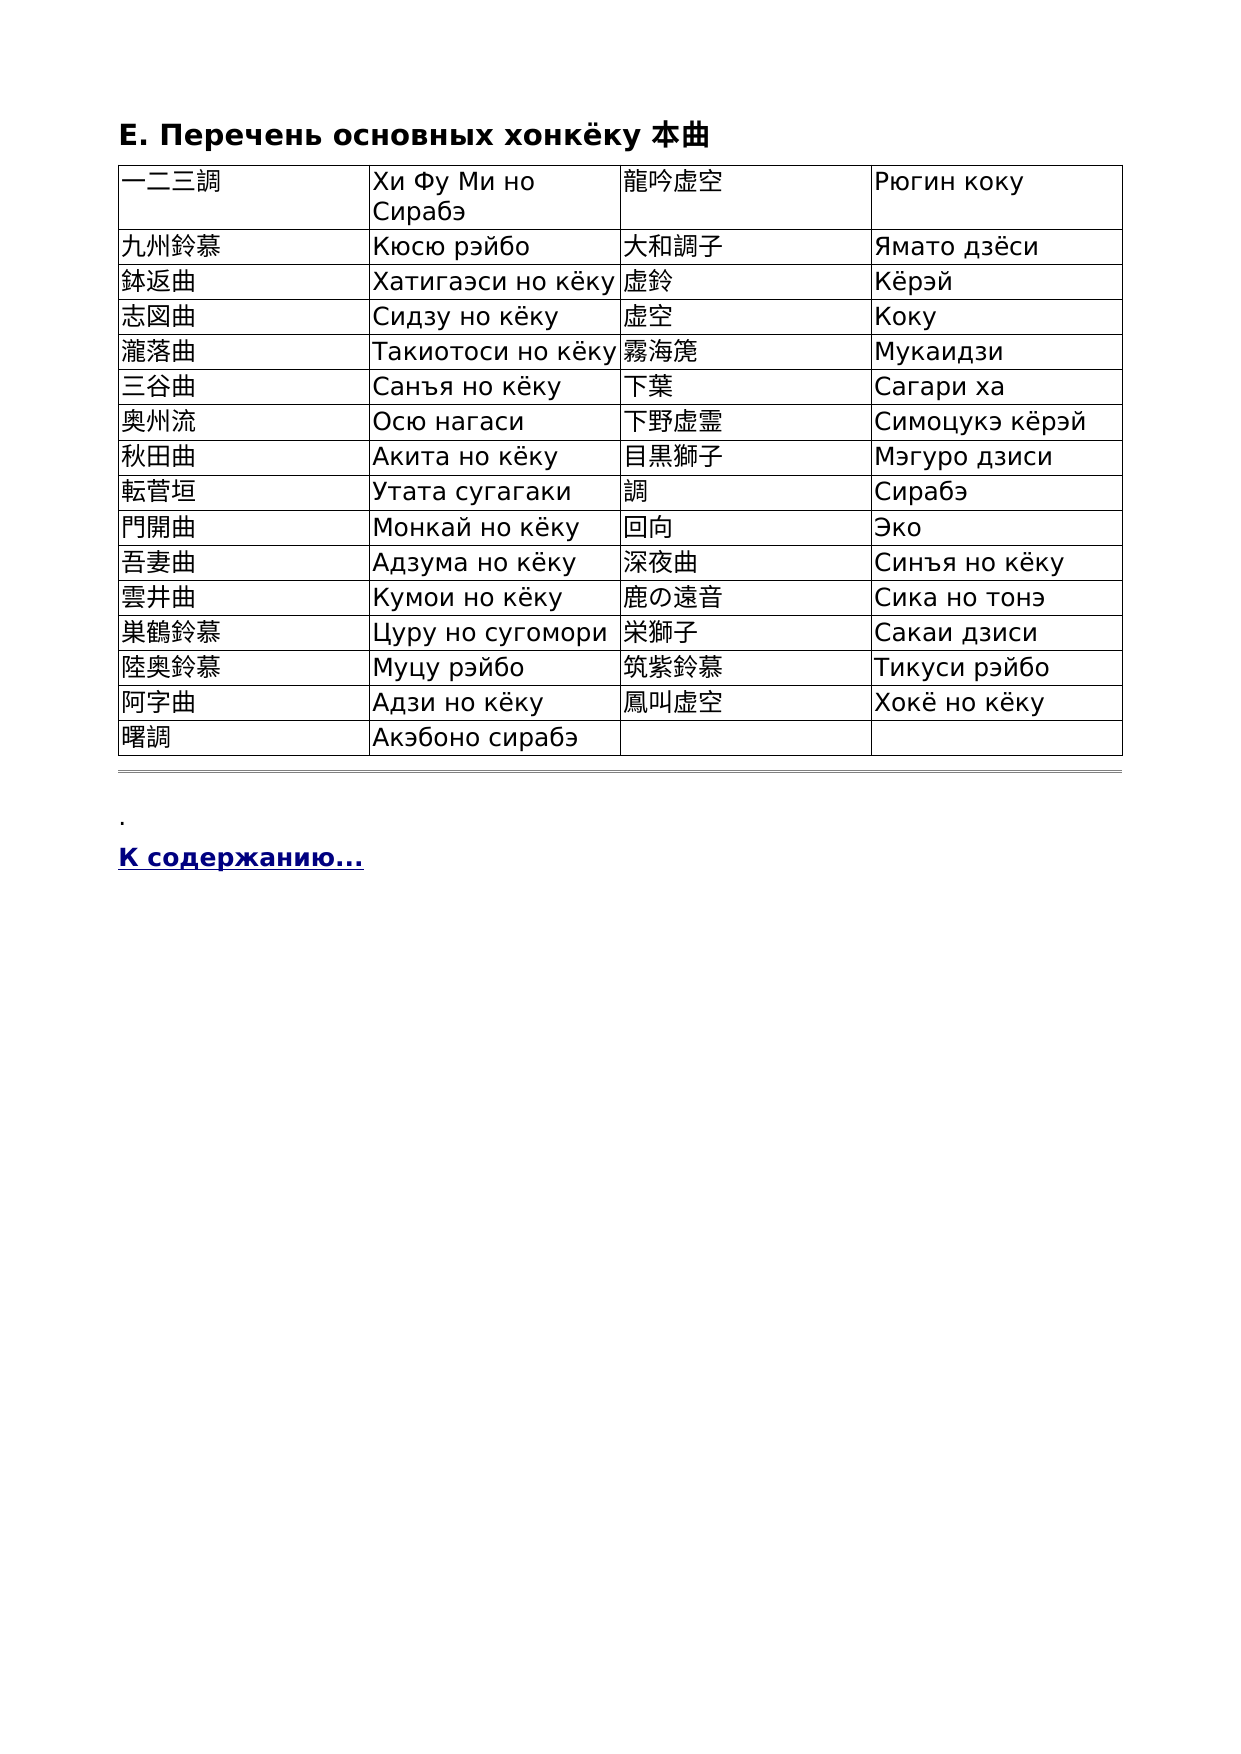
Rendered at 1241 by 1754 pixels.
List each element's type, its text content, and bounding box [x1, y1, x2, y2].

table_cell 霧海箎 [621, 335, 871, 369]
table_cell 虚鈴 [621, 265, 871, 299]
table_cell Мукаидзи [872, 335, 1122, 369]
table_cell Акита но кёку [370, 441, 620, 474]
table_cell Синъя но кёку [872, 546, 1122, 580]
table_cell 大和調子 [621, 230, 871, 264]
table_cell Такиотоси но кёку [370, 335, 620, 369]
table_cell 陸奥鈴慕 [119, 651, 369, 685]
table_cell Монкай но кёку [370, 511, 620, 545]
table_cell Осю нагаси [370, 405, 620, 439]
table_cell Тикуси рэйбо [872, 651, 1122, 685]
table_cell Симоцукэ кёрэй [872, 405, 1122, 439]
table_cell Адзума но кёку [370, 546, 620, 580]
table_cell 栄獅子 [621, 616, 871, 650]
table_cell 目黒獅子 [621, 441, 871, 474]
table_cell 虚空 [621, 300, 871, 334]
table_cell 鹿の遠音 [621, 581, 871, 615]
table_cell Сика но тонэ [872, 581, 1122, 615]
table_cell Кумои но кёку [370, 581, 620, 615]
table_cell Хокё но кёку [872, 686, 1122, 720]
table_cell 巣鶴鈴慕 [119, 616, 369, 650]
table_cell Утата сугагаки [370, 476, 620, 510]
table_header Рюгин коку [872, 166, 1122, 229]
table_cell 九州鈴慕 [119, 230, 369, 264]
table_cell 志図曲 [119, 300, 369, 334]
table_cell 雲井曲 [119, 581, 369, 615]
table_cell Ямато дзёси [872, 230, 1122, 264]
table_cell 阿字曲 [119, 686, 369, 720]
table_cell 調 [621, 476, 871, 510]
table_cell 三谷曲 [119, 370, 369, 404]
table_cell 下葉 [621, 370, 871, 404]
table_cell 曙調 [119, 721, 369, 755]
table_cell Санъя но кёку [370, 370, 620, 404]
table_cell 門開曲 [119, 511, 369, 545]
table_header 龍吟虚空 [621, 166, 871, 229]
table_header 一二三調 [119, 166, 369, 229]
table_cell 吾妻曲 [119, 546, 369, 580]
table_cell 下野虚霊 [621, 405, 871, 439]
table_cell Сакаи дзиси [872, 616, 1122, 650]
table_cell Акэбоно сирабэ [370, 721, 620, 755]
table_cell Мэгуро дзиси [872, 441, 1122, 474]
table_cell [872, 721, 1122, 755]
table_cell Сирабэ [872, 476, 1122, 510]
table_cell [621, 721, 871, 755]
table_cell 転菅垣 [119, 476, 369, 510]
text К содержанию... [118, 843, 1122, 873]
table_cell 回向 [621, 511, 871, 545]
table_cell Хатигаэси но кёку [370, 265, 620, 299]
table_cell Кюсю рэйбо [370, 230, 620, 264]
text . [118, 802, 1122, 831]
table_cell Муцу рэйбо [370, 651, 620, 685]
table_cell Сагари ха [872, 370, 1122, 404]
subtitle Е. Перечень основных хонкёку 本曲 [118, 118, 1122, 152]
table_header Хи Фу Ми но Сирабэ [370, 166, 620, 229]
table_cell 瀧落曲 [119, 335, 369, 369]
table_cell 奥州流 [119, 405, 369, 439]
table_cell 秋田曲 [119, 441, 369, 474]
table_cell 深夜曲 [621, 546, 871, 580]
table_cell Кёрэй [872, 265, 1122, 299]
table_cell Эко [872, 511, 1122, 545]
table_cell Сидзу но кёку [370, 300, 620, 334]
table_cell Коку [872, 300, 1122, 334]
table_cell 鳳叫虚空 [621, 686, 871, 720]
table_cell Адзи но кёку [370, 686, 620, 720]
table_cell 筑紫鈴慕 [621, 651, 871, 685]
table_cell Цуру но сугомори [370, 616, 620, 650]
table_cell 鉢返曲 [119, 265, 369, 299]
